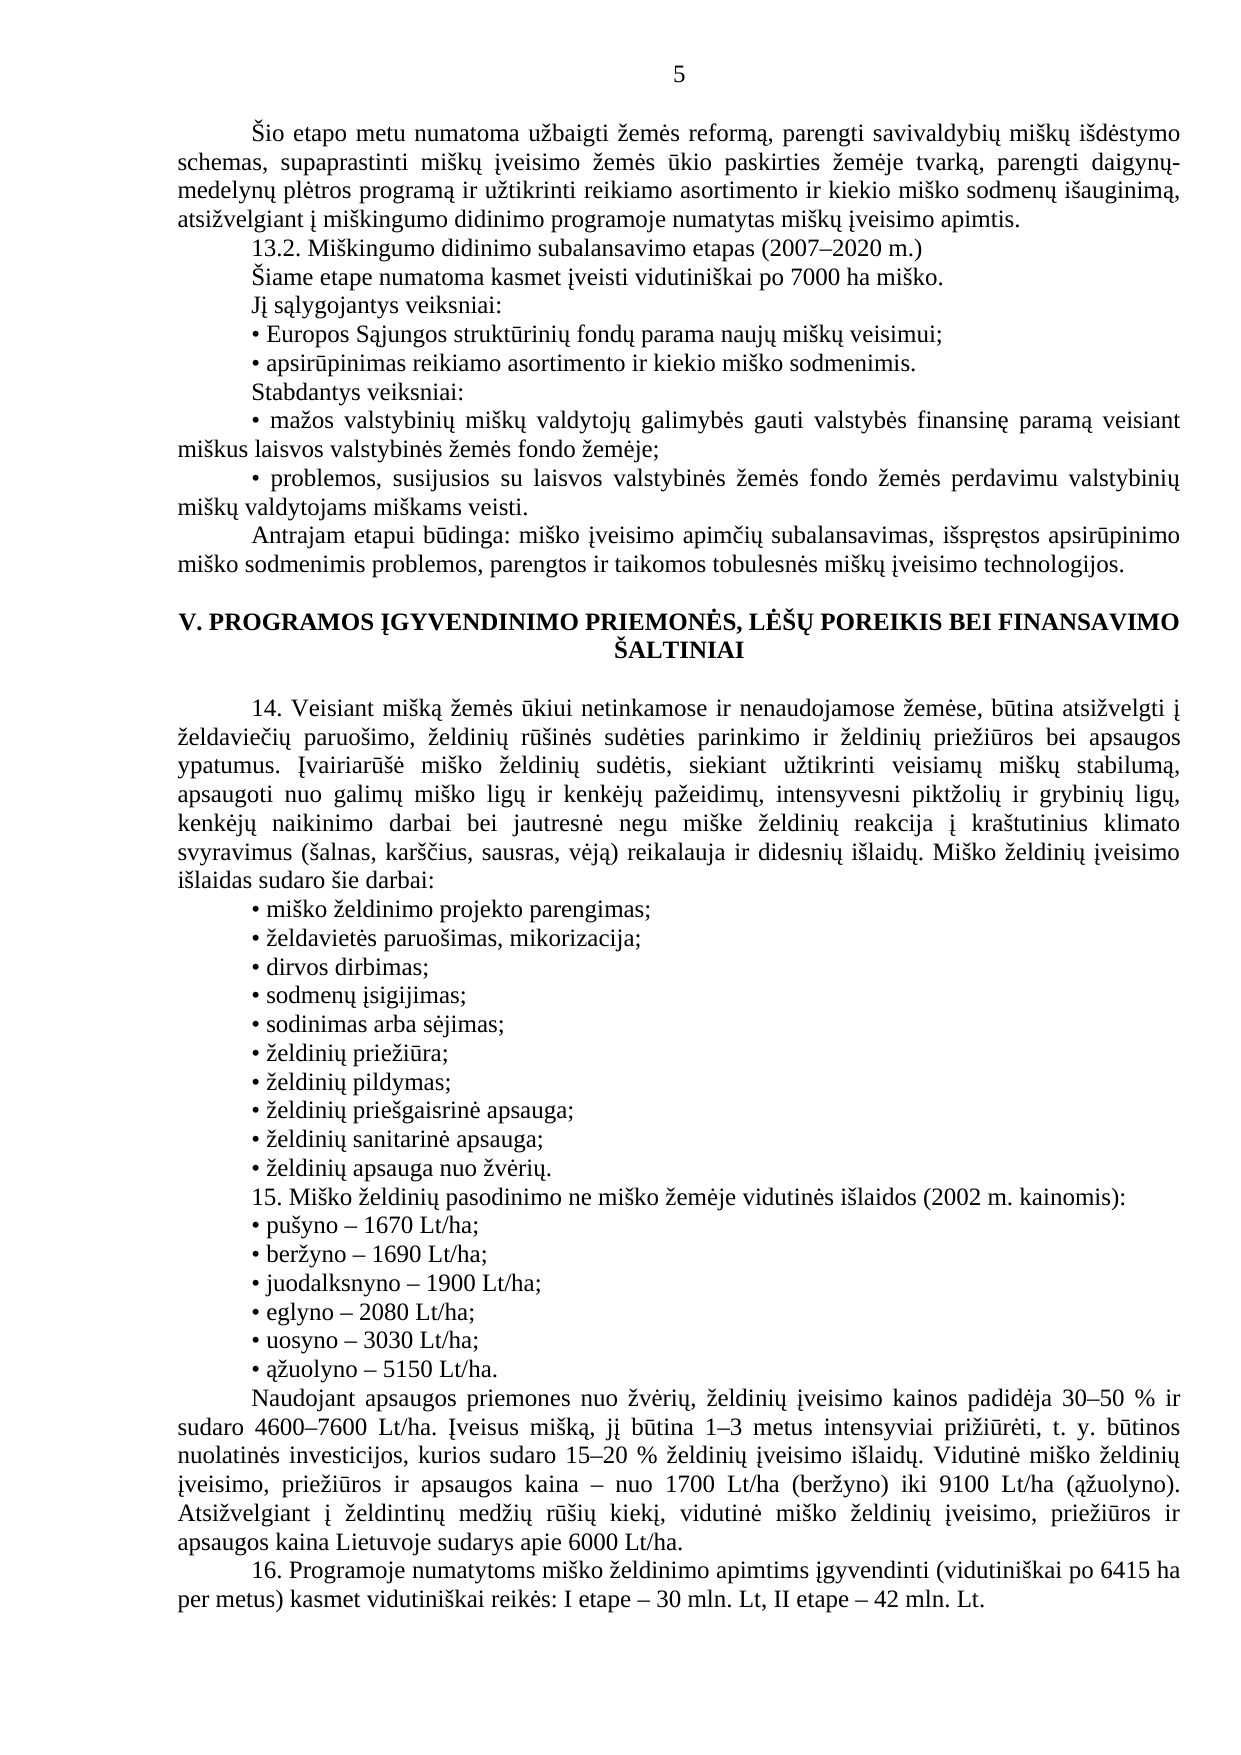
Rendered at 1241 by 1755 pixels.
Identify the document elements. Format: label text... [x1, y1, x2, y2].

text Stabdantys veiksniai: [177, 377, 1181, 406]
text Šio etapo metu numatoma užbaigti žemės reformą, parengti savivaldybių miškų išdėstymo schemas, supaprastinti miškų įveisimo žemės ūkio paskirties žemėje tvarką, parengti daigynų-medelynų plėtros programą ir užtikrinti reikiamo asortimento ir kiekio miško sodmenų išauginimą, atsižvelgiant į miškingumo didinimo programoje numatytas miškų įveisimo apimtis. [177, 118, 1181, 233]
text • želdinių priešgaisrinė apsauga; [177, 1096, 1181, 1124]
text • želdinių pildymas; [177, 1067, 1181, 1096]
text Šiame etape numatoma kasmet įveisti vidutiniškai po 7000 ha miško. [177, 262, 1181, 291]
text • sodmenų įsigijimas; [177, 981, 1181, 1009]
text • Europos Sąjungos struktūrinių fondų parama naujų miškų veisimui; [177, 319, 1181, 348]
text • juodalksnyno – 1900 Lt/ha; [177, 1268, 1181, 1297]
text • pušyno – 1670 Lt/ha; [177, 1211, 1181, 1239]
text • ąžuolyno – 5150 Lt/ha. [177, 1354, 1181, 1383]
text • apsirūpinimas reikiamo asortimento ir kiekio miško sodmenimis. [177, 348, 1181, 377]
text • mažos valstybinių miškų valdytojų galimybės gauti valstybės finansinę paramą veisiant miškus laisvos valstybinės žemės fondo žemėje; [177, 406, 1181, 463]
text • želdinių sanitarinė apsauga; [177, 1124, 1181, 1153]
text 15. Miško želdinių pasodinimo ne miško žemėje vidutinės išlaidos (2002 m. kainomis): [177, 1182, 1181, 1211]
text Jį sąlygojantys veiksniai: [177, 291, 1181, 319]
text • želdinių apsauga nuo žvėrių. [177, 1153, 1181, 1182]
text • želdavietės paruošimas, mikorizacija; [177, 923, 1181, 952]
text • želdinių priežiūra; [177, 1038, 1181, 1067]
text • problemos, susijusios su laisvos valstybinės žemės fondo žemės perdavimu valstybinių miškų valdytojams miškams veisti. [177, 463, 1181, 521]
text 16. Programoje numatytoms miško želdinimo apimtims įgyvendinti (vidutiniškai po 6415 ha per metus) kasmet vidutiniškai reikės: I etape – 30 mln. Lt, II etape – 42 mln. Lt. [177, 1556, 1181, 1613]
text • eglyno – 2080 Lt/ha; [177, 1297, 1181, 1326]
text Naudojant apsaugos priemones nuo žvėrių, želdinių įveisimo kainos padidėja 30–50 % ir sudaro 4600–7600 Lt/ha. Įveisus mišką, jį būtina 1–3 metus intensyviai prižiūrėti, t. y. būtinos nuolatinės investicijos, kurios sudaro 15–20 % želdinių įveisimo išlaidų. Vidutinė miško želdinių įveisimo, priežiūros ir apsaugos kaina – nuo 1700 Lt/ha (beržyno) iki 9100 Lt/ha (ąžuolyno). Atsižvelgiant į želdintinų medžių rūšių kiekį, vidutinė miško želdinių įveisimo, priežiūros ir apsaugos kaina Lietuvoje sudarys apie 6000 Lt/ha. [177, 1383, 1181, 1556]
text Antrajam etapui būdinga: miško įveisimo apimčių subalansavimas, išspręstos apsirūpinimo miško sodmenimis problemos, parengtos ir taikomos tobulesnės miškų įveisimo technologijos. [177, 521, 1181, 578]
text • miško želdinimo projekto parengimas; [177, 894, 1181, 923]
text V. PROGRAMOS ĮGYVENDINIMO PRIEMONĖS, LĖŠŲ POREIKIS BEI FINANSAVIMO ŠALTINIAI [177, 607, 1181, 664]
text 14. Veisiant mišką žemės ūkiui netinkamose ir nenaudojamose žemėse, būtina atsižvelgti į želdaviečių paruošimo, želdinių rūšinės sudėties parinkimo ir želdinių priežiūros bei apsaugos ypatumus. Įvairiarūšė miško želdinių sudėtis, siekiant užtikrinti veisiamų miškų stabilumą, apsaugoti nuo galimų miško ligų ir kenkėjų pažeidimų, intensyvesni piktžolių ir grybinių ligų, kenkėjų naikinimo darbai bei jautresnė negu miške želdinių reakcija į kraštutinius klimato svyravimus (šalnas, karščius, sausras, vėją) reikalauja ir didesnių išlaidų. Miško želdinių įveisimo išlaidas sudaro šie darbai: [177, 693, 1181, 894]
text • sodinimas arba sėjimas; [177, 1009, 1181, 1038]
text • dirvos dirbimas; [177, 952, 1181, 981]
text • beržyno – 1690 Lt/ha; [177, 1239, 1181, 1268]
text 13.2. Miškingumo didinimo subalansavimo etapas (2007–2020 m.) [177, 233, 1181, 262]
text • uosyno – 3030 Lt/ha; [177, 1326, 1181, 1354]
